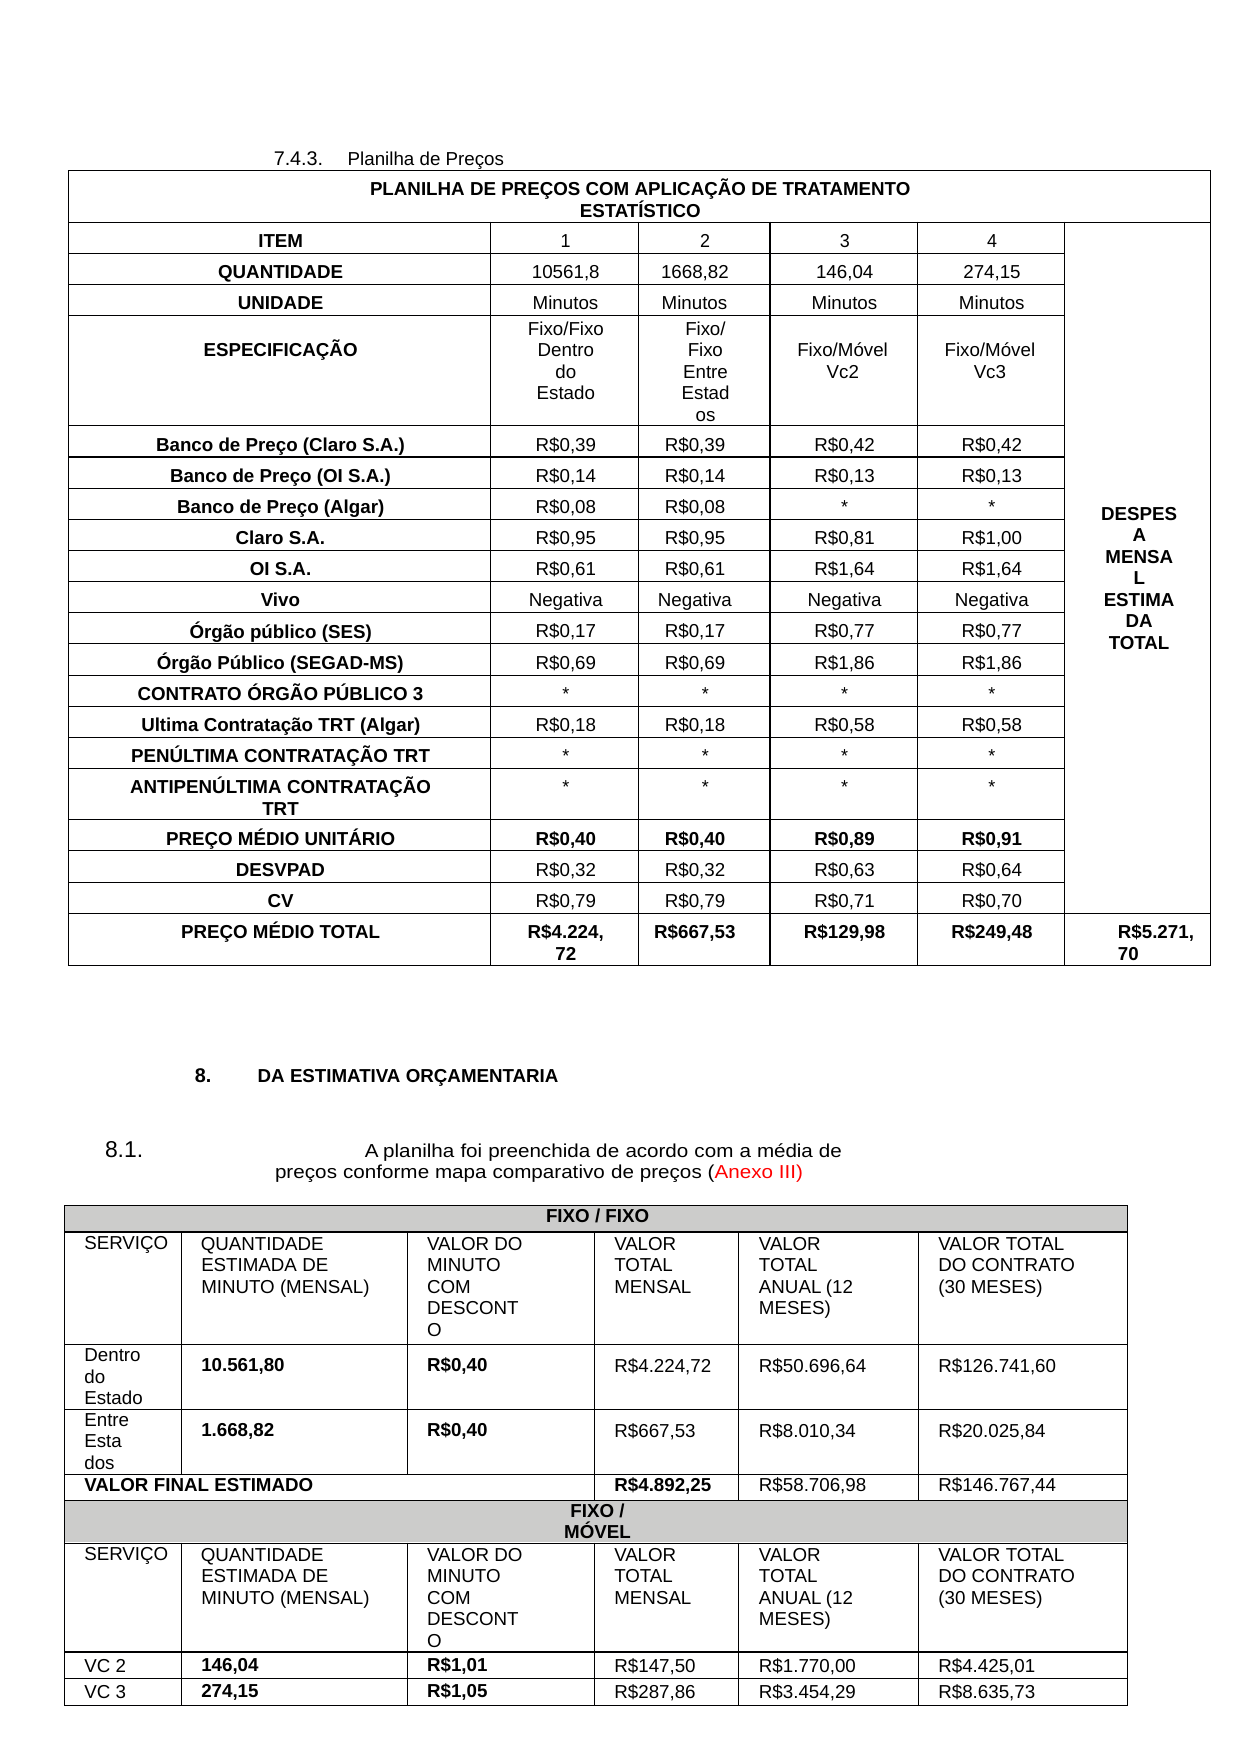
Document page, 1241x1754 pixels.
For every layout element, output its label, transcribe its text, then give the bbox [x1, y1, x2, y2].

table_cell ITEM [69, 223, 490, 253]
table_cell Dentro do Estado [65, 1345, 181, 1409]
table_cell * [771, 738, 917, 768]
table_cell Banco de Preço (Algar) [69, 489, 490, 519]
table_cell * [639, 676, 769, 706]
table_cell R$4.425,01 [919, 1653, 1127, 1678]
table_cell R$8.635,73 [919, 1679, 1127, 1704]
table_cell R$0,17 [639, 613, 769, 643]
table_cell R$0,32 [639, 851, 769, 882]
table_cell R$1.770,00 [739, 1653, 918, 1678]
table_cell VALOR FINAL ESTIMADO [65, 1475, 594, 1499]
table_cell * [491, 676, 638, 706]
table_cell VALOR DO MINUTO COM DESCONTO [408, 1233, 594, 1344]
table_cell R$0,69 [639, 644, 769, 674]
list Planilha de Preços [273, 147, 1240, 170]
table_cell R$4.224,72 [595, 1345, 738, 1409]
table_cell R$0,40 [408, 1410, 594, 1473]
table_cell Negativa [639, 582, 769, 612]
table_cell * [918, 489, 1064, 519]
table_cell 10.561,80 [182, 1345, 407, 1409]
table_cell R$0,17 [491, 613, 638, 643]
table_cell 3 [771, 223, 917, 253]
table_cell R$0,91 [918, 820, 1064, 850]
table_cell Fixo/Móvel Vc3 [918, 316, 1064, 425]
subtitle DA ESTIMATIVA ORÇAMENTARIA [194, 1064, 1240, 1087]
table_cell Minutos [639, 285, 769, 315]
table_cell Minutos [491, 285, 638, 315]
table_cell R$0,95 [491, 520, 638, 550]
table_cell 10561,8 [491, 254, 638, 284]
table_cell Negativa [491, 582, 638, 612]
table_cell VC 2 [65, 1653, 181, 1678]
table_cell VALOR TOTAL ANUAL (12 MESES) [739, 1233, 918, 1344]
table_cell R$0,18 [639, 707, 769, 737]
table_cell DESVPAD [69, 851, 490, 882]
table_cell Órgão Público (SEGAD-MS) [69, 644, 490, 674]
table_cell R$1,64 [918, 551, 1064, 581]
table_cell R$0,42 [771, 426, 917, 456]
table_cell * [771, 769, 917, 819]
table_cell R$0,42 [918, 426, 1064, 456]
table_cell R$50.696,64 [739, 1345, 918, 1409]
table_cell R$147,50 [595, 1653, 738, 1678]
table_cell SERVIÇO [65, 1233, 181, 1344]
table_cell R$0,13 [918, 458, 1064, 488]
table_cell R$1,86 [918, 644, 1064, 674]
table_cell R$249,48 [918, 914, 1064, 964]
table_cell R$1,05 [408, 1679, 594, 1704]
table_cell R$0,64 [918, 851, 1064, 882]
table_cell R$0,39 [491, 426, 638, 456]
table_cell CONTRATO ÓRGÃO PÚBLICO 3 [69, 676, 490, 706]
table_cell VALOR TOTAL DO CONTRATO (30 MESES) [919, 1233, 1127, 1344]
table_cell R$5.271,70 [1065, 914, 1210, 964]
table_cell Fixo/Fixo Dentro do Estado [491, 316, 638, 425]
table_cell 274,15 [918, 254, 1064, 284]
table_cell VALOR TOTAL DO CONTRATO (30 MESES) [919, 1544, 1127, 1651]
table_cell * [639, 738, 769, 768]
table_cell VALOR TOTAL ANUAL (12 MESES) [739, 1544, 918, 1651]
table_cell R$0,58 [771, 707, 917, 737]
table_cell Fixo/Móvel Vc2 [771, 316, 917, 425]
table_cell QUANTIDADE ESTIMADA DE MINUTO (MENSAL) [182, 1544, 407, 1651]
table_cell R$667,53 [639, 914, 769, 964]
table_cell VALOR TOTAL MENSAL [595, 1233, 738, 1344]
table_cell R$0,77 [918, 613, 1064, 643]
table_header FIXO / FIXO [65, 1206, 1127, 1231]
table_cell R$1,01 [408, 1653, 594, 1678]
table_cell R$0,79 [491, 883, 638, 913]
table_cell Negativa [771, 582, 917, 612]
table_cell 1.668,82 [182, 1410, 407, 1473]
table_cell R$126.741,60 [919, 1345, 1127, 1409]
table_cell R$0,81 [771, 520, 917, 550]
table_cell Entre Estados [65, 1410, 181, 1473]
table_cell R$0,61 [491, 551, 638, 581]
table_cell * [491, 738, 638, 768]
table_cell CV [69, 883, 490, 913]
table_cell * [918, 738, 1064, 768]
table_cell PENÚLTIMA CONTRATAÇÃO TRT [69, 738, 490, 768]
table_cell * [918, 769, 1064, 819]
table_cell R$0,32 [491, 851, 638, 882]
table_cell PREÇO MÉDIO UNITÁRIO [69, 820, 490, 850]
table_cell VALOR TOTAL MENSAL [595, 1544, 738, 1651]
table_cell Minutos [771, 285, 917, 315]
table_cell R$129,98 [771, 914, 917, 964]
table_cell SERVIÇO [65, 1544, 181, 1651]
table_cell ESPECIFICAÇÃO [69, 316, 490, 425]
table_cell DESPESA MENSAL ESTIMADA TOTAL [1065, 223, 1210, 913]
table_cell ANTIPENÚLTIMA CONTRATAÇÃO TRT [69, 769, 490, 819]
table_cell * [771, 676, 917, 706]
table_cell R$0,70 [918, 883, 1064, 913]
table_cell PREÇO MÉDIO TOTAL [69, 914, 490, 964]
table_cell R$0,08 [639, 489, 769, 519]
table_cell R$0,79 [639, 883, 769, 913]
table_cell 146,04 [182, 1653, 407, 1678]
table_cell * [918, 676, 1064, 706]
table_cell Negativa [918, 582, 1064, 612]
table_cell R$0,18 [491, 707, 638, 737]
table_cell R$0,71 [771, 883, 917, 913]
table_cell Órgão público (SES) [69, 613, 490, 643]
table_cell QUANTIDADE ESTIMADA DE MINUTO (MENSAL) [182, 1233, 407, 1344]
table_cell R$0,40 [639, 820, 769, 850]
table_cell Claro S.A. [69, 520, 490, 550]
table_cell R$0,14 [639, 458, 769, 488]
table_cell R$1,00 [918, 520, 1064, 550]
table_cell Vivo [69, 582, 490, 612]
table_cell 1 [491, 223, 638, 253]
table_cell Fixo/Fixo Entre Estados [639, 316, 769, 425]
table_cell 146,04 [771, 254, 917, 284]
table_header PLANILHA DE PREÇOS COM APLICAÇÃO DE TRATAMENTO ESTATÍSTICO [69, 171, 1210, 222]
table_cell R$287,86 [595, 1679, 738, 1704]
table_cell Banco de Preço (OI S.A.) [69, 458, 490, 488]
table_cell R$0,40 [491, 820, 638, 850]
table_cell 4 [918, 223, 1064, 253]
table_cell R$667,53 [595, 1410, 738, 1473]
list A planilha foi preenchida de acordo com a média de preços conforme mapa comparativo de preços (Anexo III) [105, 1136, 842, 1182]
table_cell R$0,77 [771, 613, 917, 643]
table_cell R$8.010,34 [739, 1410, 918, 1473]
table_cell R$0,14 [491, 458, 638, 488]
table_cell FIXO / MÓVEL [65, 1501, 1127, 1542]
table_cell 1668,82 [639, 254, 769, 284]
table_cell * [771, 489, 917, 519]
table_cell R$1,86 [771, 644, 917, 674]
table_cell R$0,63 [771, 851, 917, 882]
table_cell QUANTIDADE [69, 254, 490, 284]
table_cell R$0,13 [771, 458, 917, 488]
table_cell R$0,08 [491, 489, 638, 519]
table_cell VC 3 [65, 1679, 181, 1704]
table_cell VALOR DO MINUTO COM DESCONTO [408, 1544, 594, 1651]
table_cell R$0,69 [491, 644, 638, 674]
table_cell 274,15 [182, 1679, 407, 1704]
table_cell R$20.025,84 [919, 1410, 1127, 1473]
table_cell * [639, 769, 769, 819]
table_cell R$0,95 [639, 520, 769, 550]
table_cell R$4.892,25 [595, 1475, 738, 1499]
table_cell R$0,61 [639, 551, 769, 581]
table_cell R$3.454,29 [739, 1679, 918, 1704]
table_cell * [491, 769, 638, 819]
table_cell UNIDADE [69, 285, 490, 315]
table_cell R$0,89 [771, 820, 917, 850]
table_cell Banco de Preço (Claro S.A.) [69, 426, 490, 456]
table_cell Minutos [918, 285, 1064, 315]
table_cell R$146.767,44 [919, 1475, 1127, 1499]
table_cell OI S.A. [69, 551, 490, 581]
table_cell R$4.224,72 [491, 914, 638, 964]
table_cell Ultima Contratação TRT (Algar) [69, 707, 490, 737]
table_cell R$0,58 [918, 707, 1064, 737]
table_cell R$0,40 [408, 1345, 594, 1409]
table_cell R$1,64 [771, 551, 917, 581]
table_cell R$0,39 [639, 426, 769, 456]
table_cell R$58.706,98 [739, 1475, 918, 1499]
table_cell 2 [639, 223, 769, 253]
